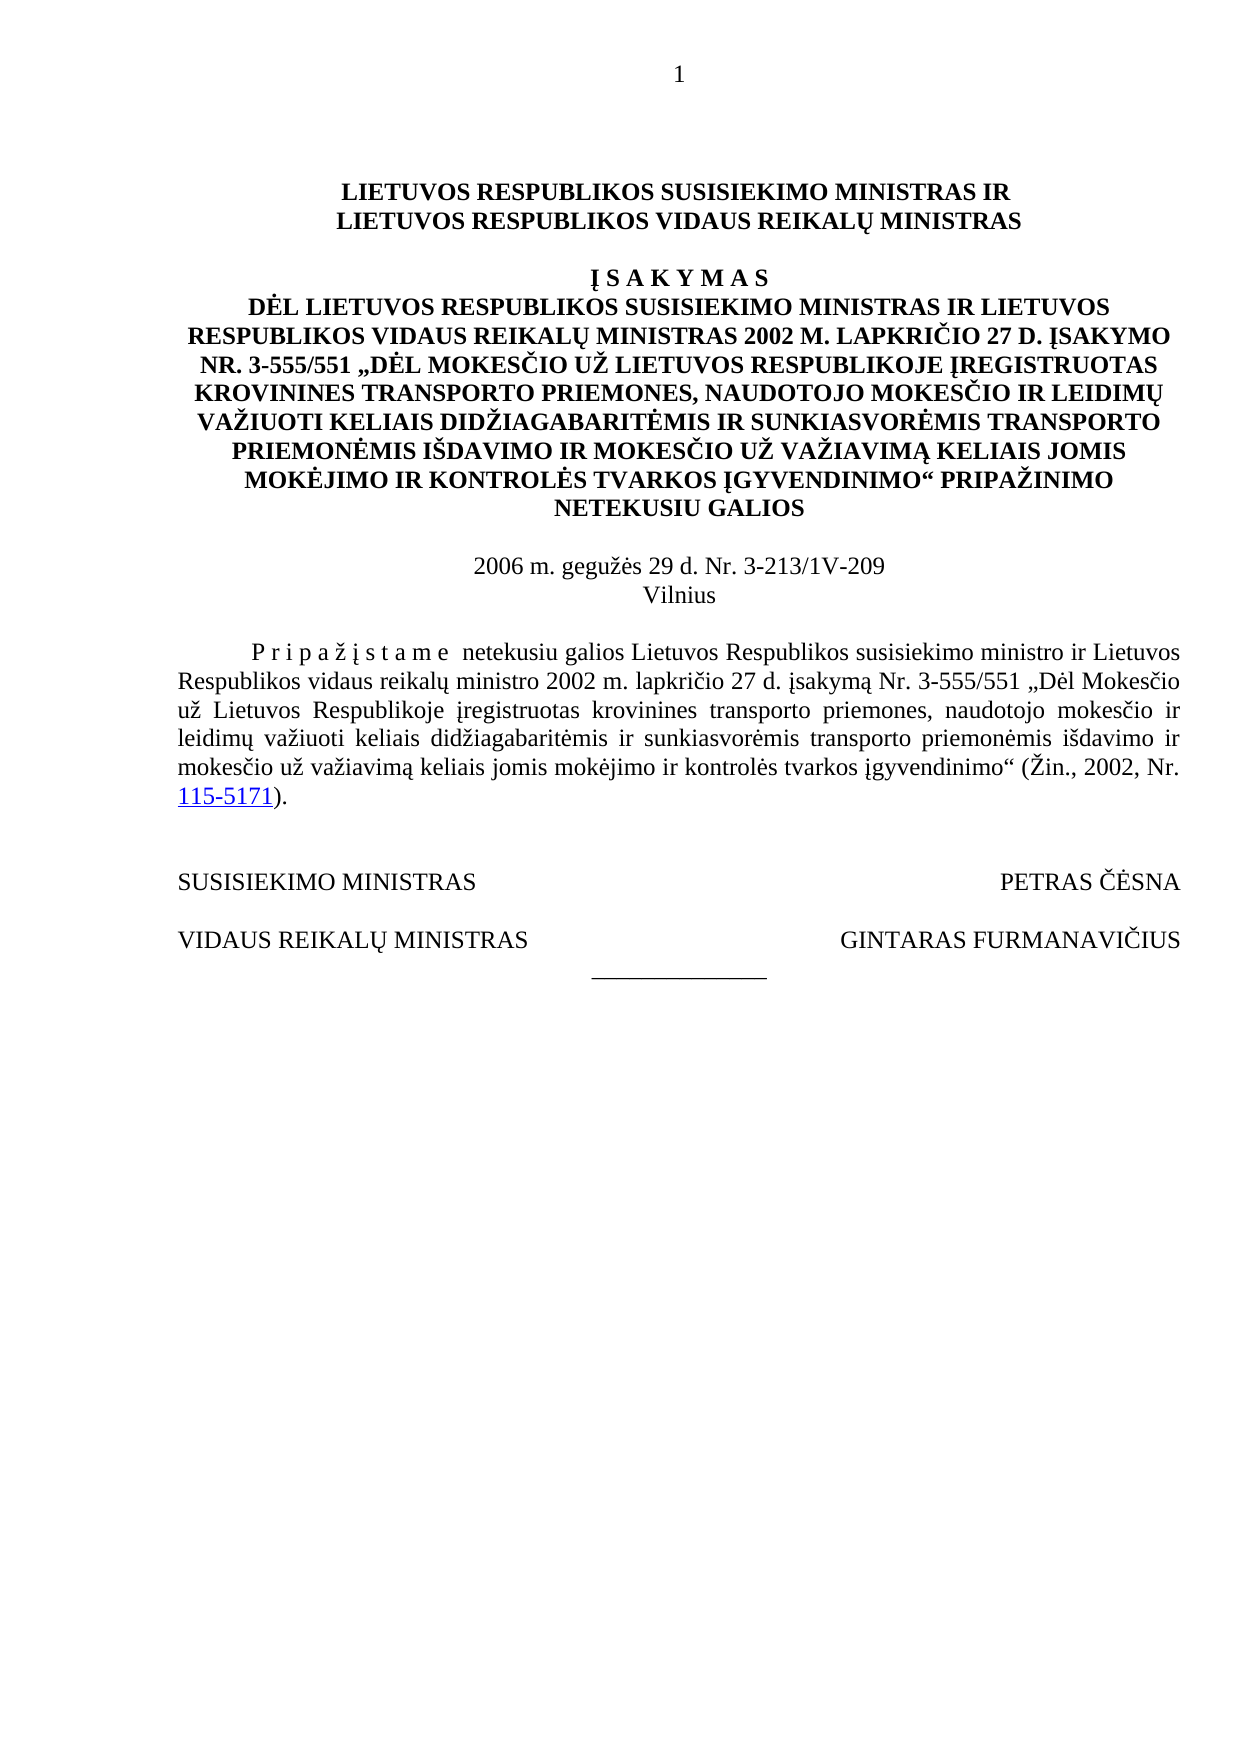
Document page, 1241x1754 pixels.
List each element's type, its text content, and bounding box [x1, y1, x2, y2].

text ______________ [177, 953, 1181, 982]
text LIETUVOS RESPUBLIKOS SUSISIEKIMO MINISTRAS IR [177, 177, 1181, 206]
text Pripažįstame netekusiu galios Lietuvos Respublikos susisiekimo ministro ir Lietuvos Respublikos vidaus reikalų ministro 2002 m. lapkričio 27 d. įsakymą Nr. 3-555/551 „Dėl Mokesčio už Lietuvos Respublikoje įregistruotas krovinines transporto priemones, naudotojo mokesčio ir leidimų važiuoti keliais didžiagabaritėmis ir sunkiasvorėmis transporto priemonėmis išdavimo ir mokesčio už važiavimą keliais jomis mokėjimo ir kontrolės tvarkos įgyvendinimo“ (Žin., 2002, Nr. 115-5171). [177, 637, 1181, 810]
text DĖL LIETUVOS RESPUBLIKOS SUSISIEKIMO MINISTRAS IR LIETUVOS RESPUBLIKOS VIDAUS REIKALŲ MINISTRAS 2002 M. LAPKRIČIO 27 D. ĮSAKYMO NR. 3-555/551 „DĖL MOKESČIO UŽ LIETUVOS RESPUBLIKOJE ĮREGISTRUOTAS KROVININES TRANSPORTO PRIEMONES, NAUDOTOJO MOKESČIO IR LEIDIMŲ VAŽIUOTI KELIAIS DIDŽIAGABARITĖMIS IR SUNKIASVORĖMIS TRANSPORTO PRIEMONĖMIS IŠDAVIMO IR MOKESČIO UŽ VAŽIAVIMĄ KELIAIS JOMIS MOKĖJIMO IR KONTROLĖS TVARKOS ĮGYVENDINIMO“ PRIPAŽINIMO NETEKUSIU GALIOS [177, 292, 1181, 522]
text Vilnius [177, 580, 1181, 608]
text 2006 m. gegužės 29 d. Nr. 3-213/1V-209 [177, 551, 1181, 580]
text SUSISIEKIMO MINISTRAS PETRAS ČĖSNA [177, 867, 1181, 896]
text VIDAUS REIKALŲ MINISTRAS GINTARAS FURMANAVIČIUS [177, 925, 1181, 953]
text LIETUVOS RESPUBLIKOS VIDAUS REIKALŲ MINISTRAS [177, 206, 1181, 235]
text Į S A K Y M A S [177, 263, 1181, 292]
